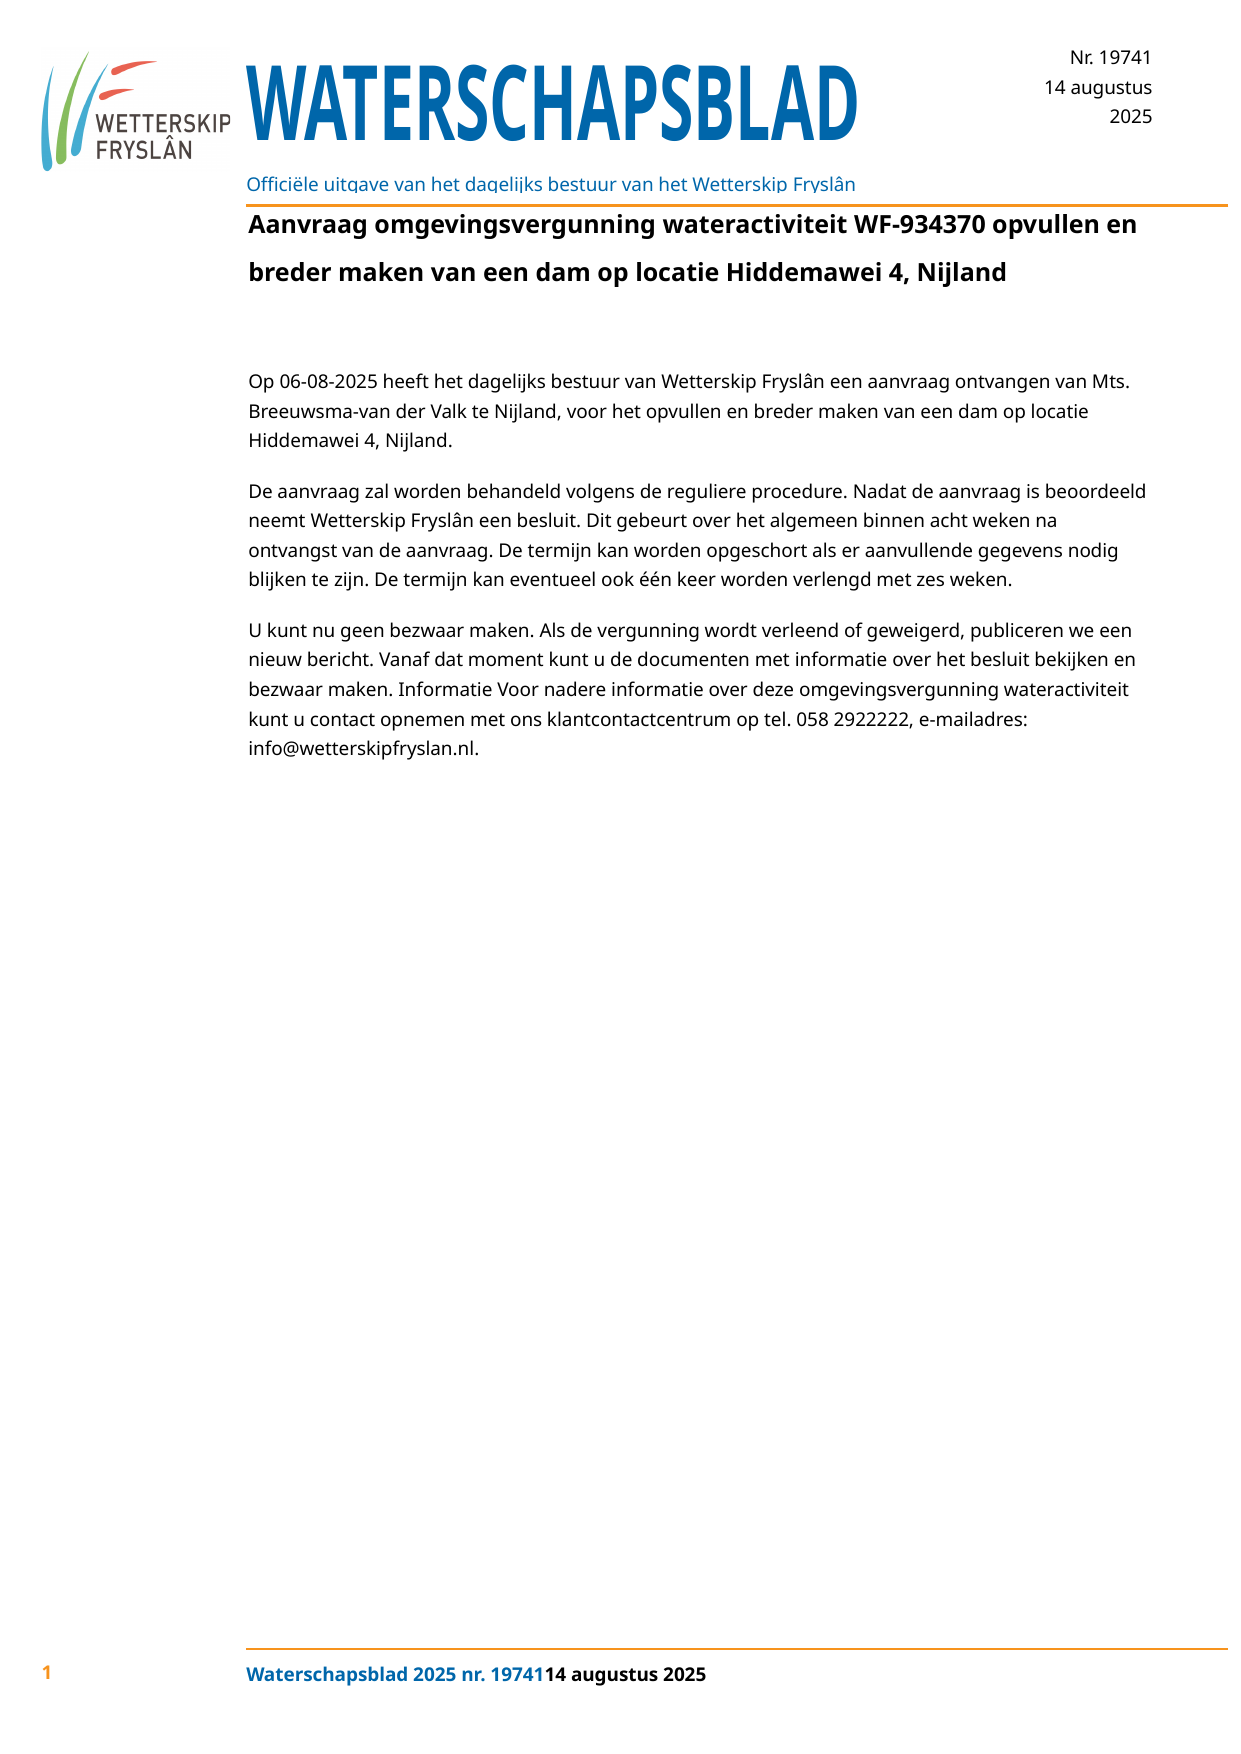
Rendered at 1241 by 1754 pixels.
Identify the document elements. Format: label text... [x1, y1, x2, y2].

text U kunt nu geen bezwaar maken. Als de vergunning wordt verleend of geweigerd, publiceren we een nieuw bericht. Vanaf dat moment kunt u de documenten met informatie over het besluit bekijken en bezwaar maken. Informatie Voor nadere informatie over deze omgevingsvergunning wateractiviteit kunt u contact opnemen met ons klantcontactcentrum op tel. 058 2922222, e-mailadres: info@wetterskipfryslan.nl. [248, 617, 1152, 761]
text Op 06-08-2025 heeft het dagelijks bestuur van Wetterskip Fryslân een aanvraag ontvangen van Mts. Breeuwsma-van der Valk te Nijland, voor het opvullen en breder maken van een dam op locatie Hiddemawei 4, Nijland. [248, 368, 1152, 453]
picture [41, 47, 231, 172]
text Aanvraag omgevingsvergunning wateractiviteit WF-934370 opvullen en breder maken van een dam op locatie Hiddemawei 4, Nijland [248, 207, 1152, 288]
text De aanvraag zal worden behandeld volgens de reguliere procedure. Nadat de aanvraag is beoordeeld neemt Wetterskip Fryslân een besluit. Dit gebeurt over het algemeen binnen acht weken na ontvangst van de aanvraag. De termijn kan worden opgeschort als er aanvullende gegevens nodig blijken te zijn. De termijn kan eventueel ook één keer worden verlengd met zes weken. [248, 478, 1152, 592]
